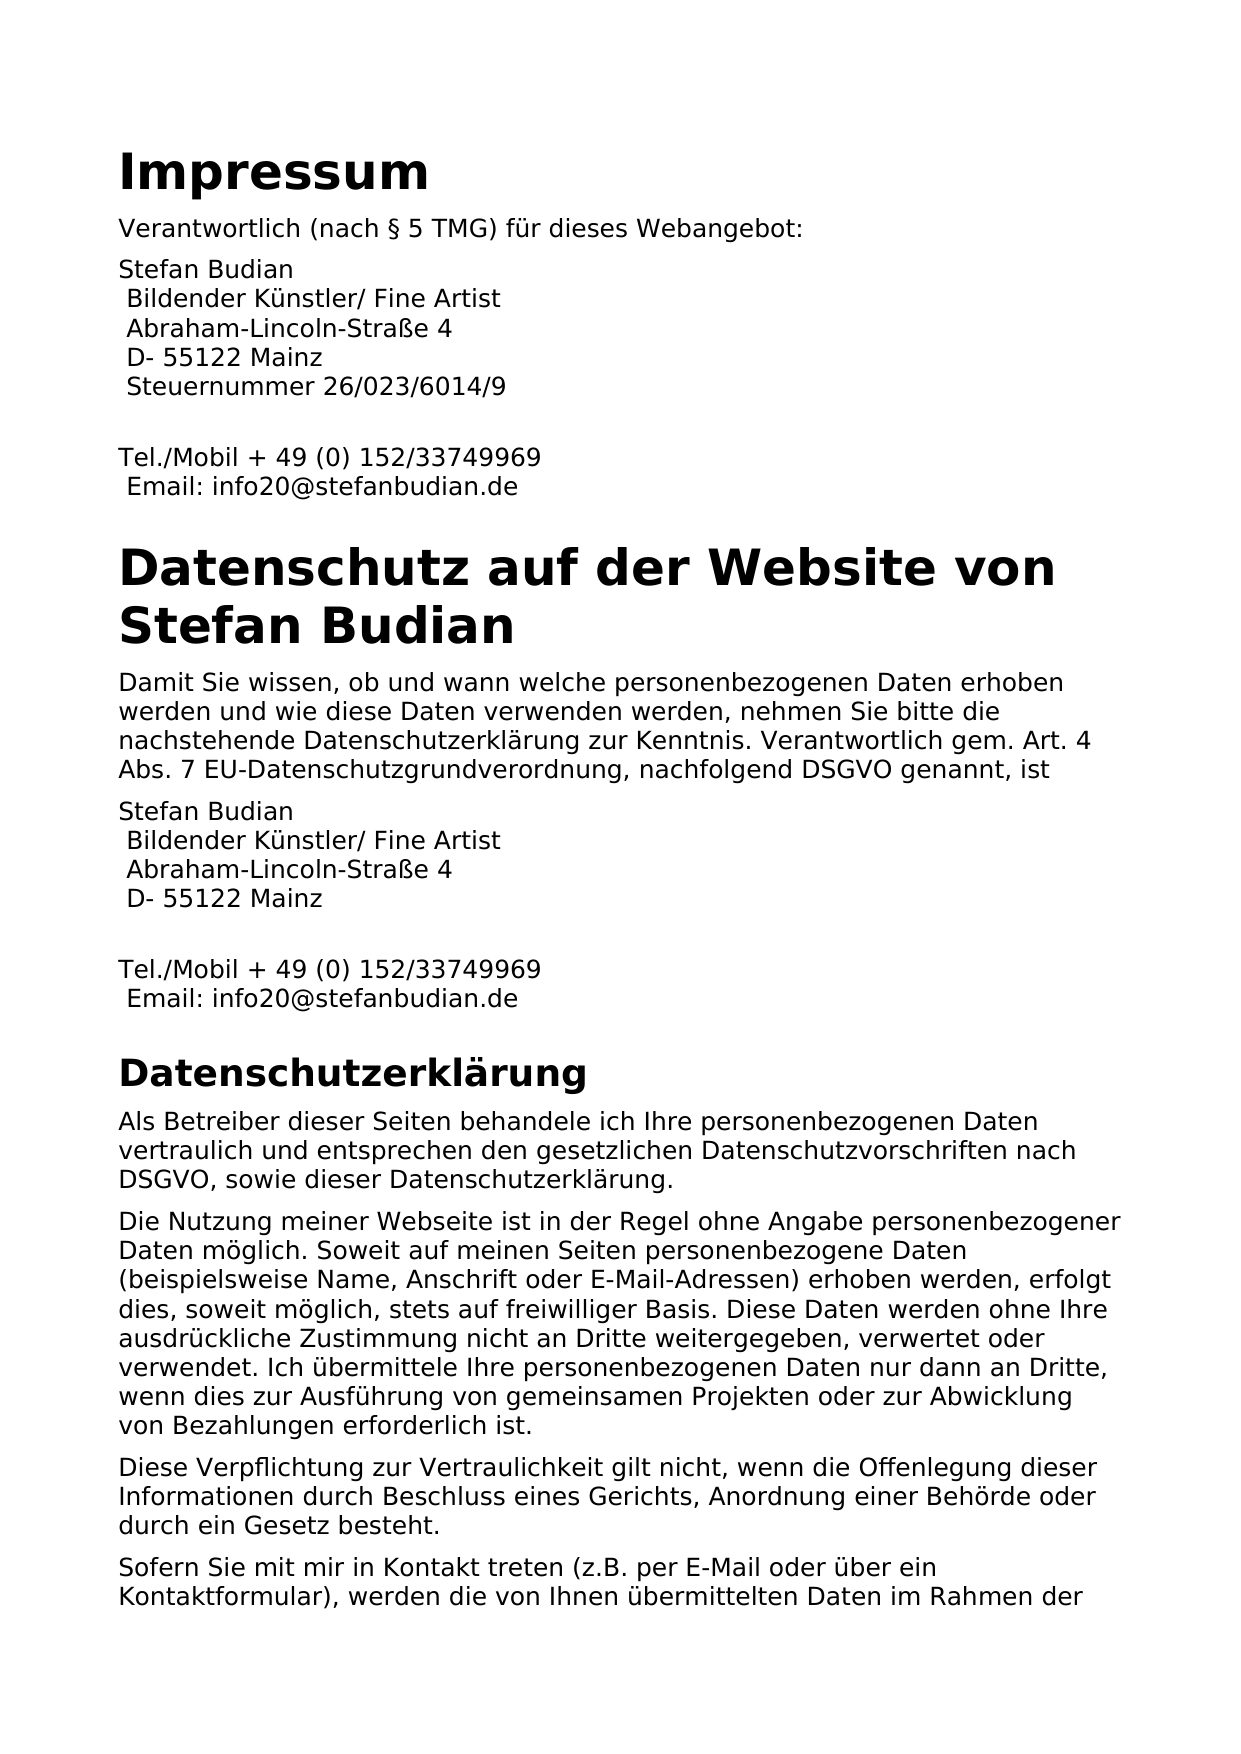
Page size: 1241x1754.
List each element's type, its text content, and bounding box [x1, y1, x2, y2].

text Damit Sie wissen, ob und wann welche personenbezogenen Daten erhoben werden und wie diese Daten verwenden werden, nehmen Sie bitte die nachstehende Datenschutzerklärung zur Kenntnis. Verantwortlich gem. Art. 4 Abs. 7 EU-Datenschutzgrundverordnung, nachfolgend DSGVO genannt, ist [118, 668, 1122, 784]
text Sofern Sie mit mir in Kontakt treten (z.B. per E-Mail oder über ein Kontaktformular), werden die von Ihnen übermittelten Daten im Rahmen der [118, 1553, 1122, 1611]
subtitle Impressum [118, 143, 1122, 201]
text Diese Verpflichtung zur Vertraulichkeit gilt nicht, wenn die Offenlegung dieser Informationen durch Beschluss eines Gerichts, Anordnung einer Behörde oder durch ein Gesetz besteht. [118, 1453, 1122, 1541]
text Tel./Mobil + 49 (0) 152/33749969 Email: info20@stefanbudian.de [118, 443, 1122, 501]
text Stefan Budian Bildender Künstler/ Fine Artist Abraham-Lincoln-Straße 4 D- 55122 Mainz Steuernummer 26/023/6014/9 [118, 256, 1122, 431]
text Als Betreiber dieser Seiten behandele ich Ihre personenbezogenen Daten vertraulich und entsprechen den gesetzlichen Datenschutzvorschriften nach DSGVO, sowie dieser Datenschutzerklärung. [118, 1107, 1122, 1195]
subtitle Datenschutz auf der Website von Stefan Budian [118, 539, 1122, 655]
text Verantwortlich (nach § 5 TMG) für dieses Webangebot: [118, 214, 1122, 243]
text Tel./Mobil + 49 (0) 152/33749969 Email: info20@stefanbudian.de [118, 955, 1122, 1014]
text Die Nutzung meiner Webseite ist in der Regel ohne Angabe personenbezogener Daten möglich. Soweit auf meinen Seiten personenbezogene Daten (beispielsweise Name, Anschrift oder E-Mail-Adressen) erhoben werden, erfolgt dies, soweit möglich, stets auf freiwilliger Basis. Diese Daten werden ohne Ihre ausdrückliche Zustimmung nicht an Dritte weitergegeben, verwertet oder verwendet. Ich übermittele Ihre personenbezogenen Daten nur dann an Dritte, wenn dies zur Ausführung von gemeinsamen Projekten oder zur Abwicklung von Bezahlungen erforderlich ist. [118, 1207, 1122, 1441]
subtitle Datenschutzerklärung [118, 1051, 1122, 1095]
text Stefan Budian Bildender Künstler/ Fine Artist Abraham-Lincoln-Straße 4 D- 55122 Mainz [118, 797, 1122, 943]
